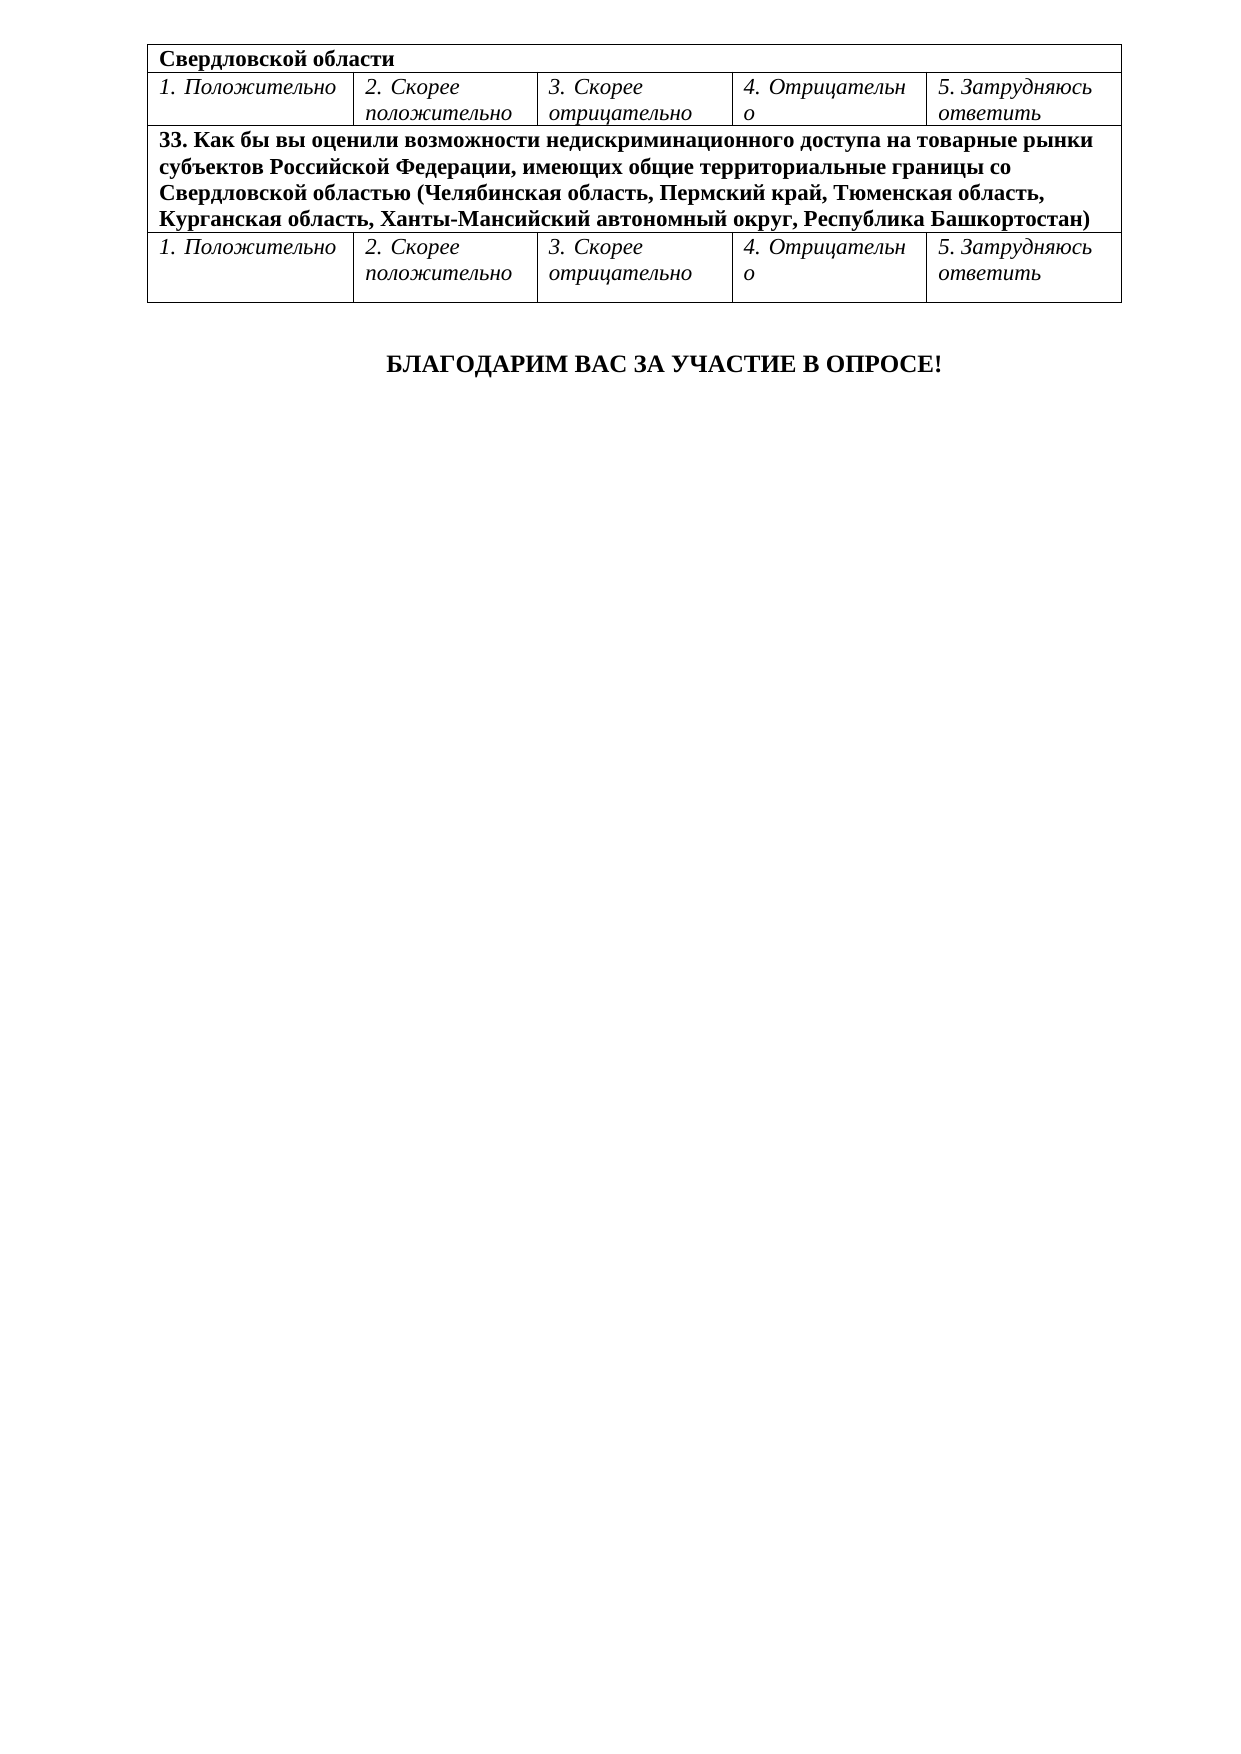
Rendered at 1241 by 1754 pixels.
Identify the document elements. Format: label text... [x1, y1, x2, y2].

table_cell 2. Скорее положительно [354, 73, 537, 125]
table_header Свердловской области [148, 45, 1121, 72]
table_cell 1. Положительно [148, 233, 353, 302]
table_cell 1. Положительно [148, 73, 353, 125]
table_cell 5. Затрудняюсь ответить [927, 233, 1121, 302]
table_cell 4. Отрицательно [733, 73, 926, 125]
text БЛАГОДАРИМ ВАС ЗА УЧАСТИЕ В ОПРОСЕ! [148, 349, 1181, 377]
table_cell 33. Как бы вы оценили возможности недискриминационного доступа на товарные рынки субъектов Российской Федерации, имеющих общие территориальные границы со Свердловской областью (Челябинская область, Пермский край, Тюменская область, Курганская область, Ханты-Мансийский автономный округ, Республика Башкортостан) [148, 126, 1121, 232]
table_cell 4. Отрицательно [733, 233, 926, 302]
table_cell 2. Скорее положительно [354, 233, 537, 302]
table_cell 5. Затрудняюсь ответить [927, 73, 1121, 125]
table_cell 3. Скорее отрицательно [538, 233, 732, 302]
table_cell 3. Скорее отрицательно [538, 73, 732, 125]
